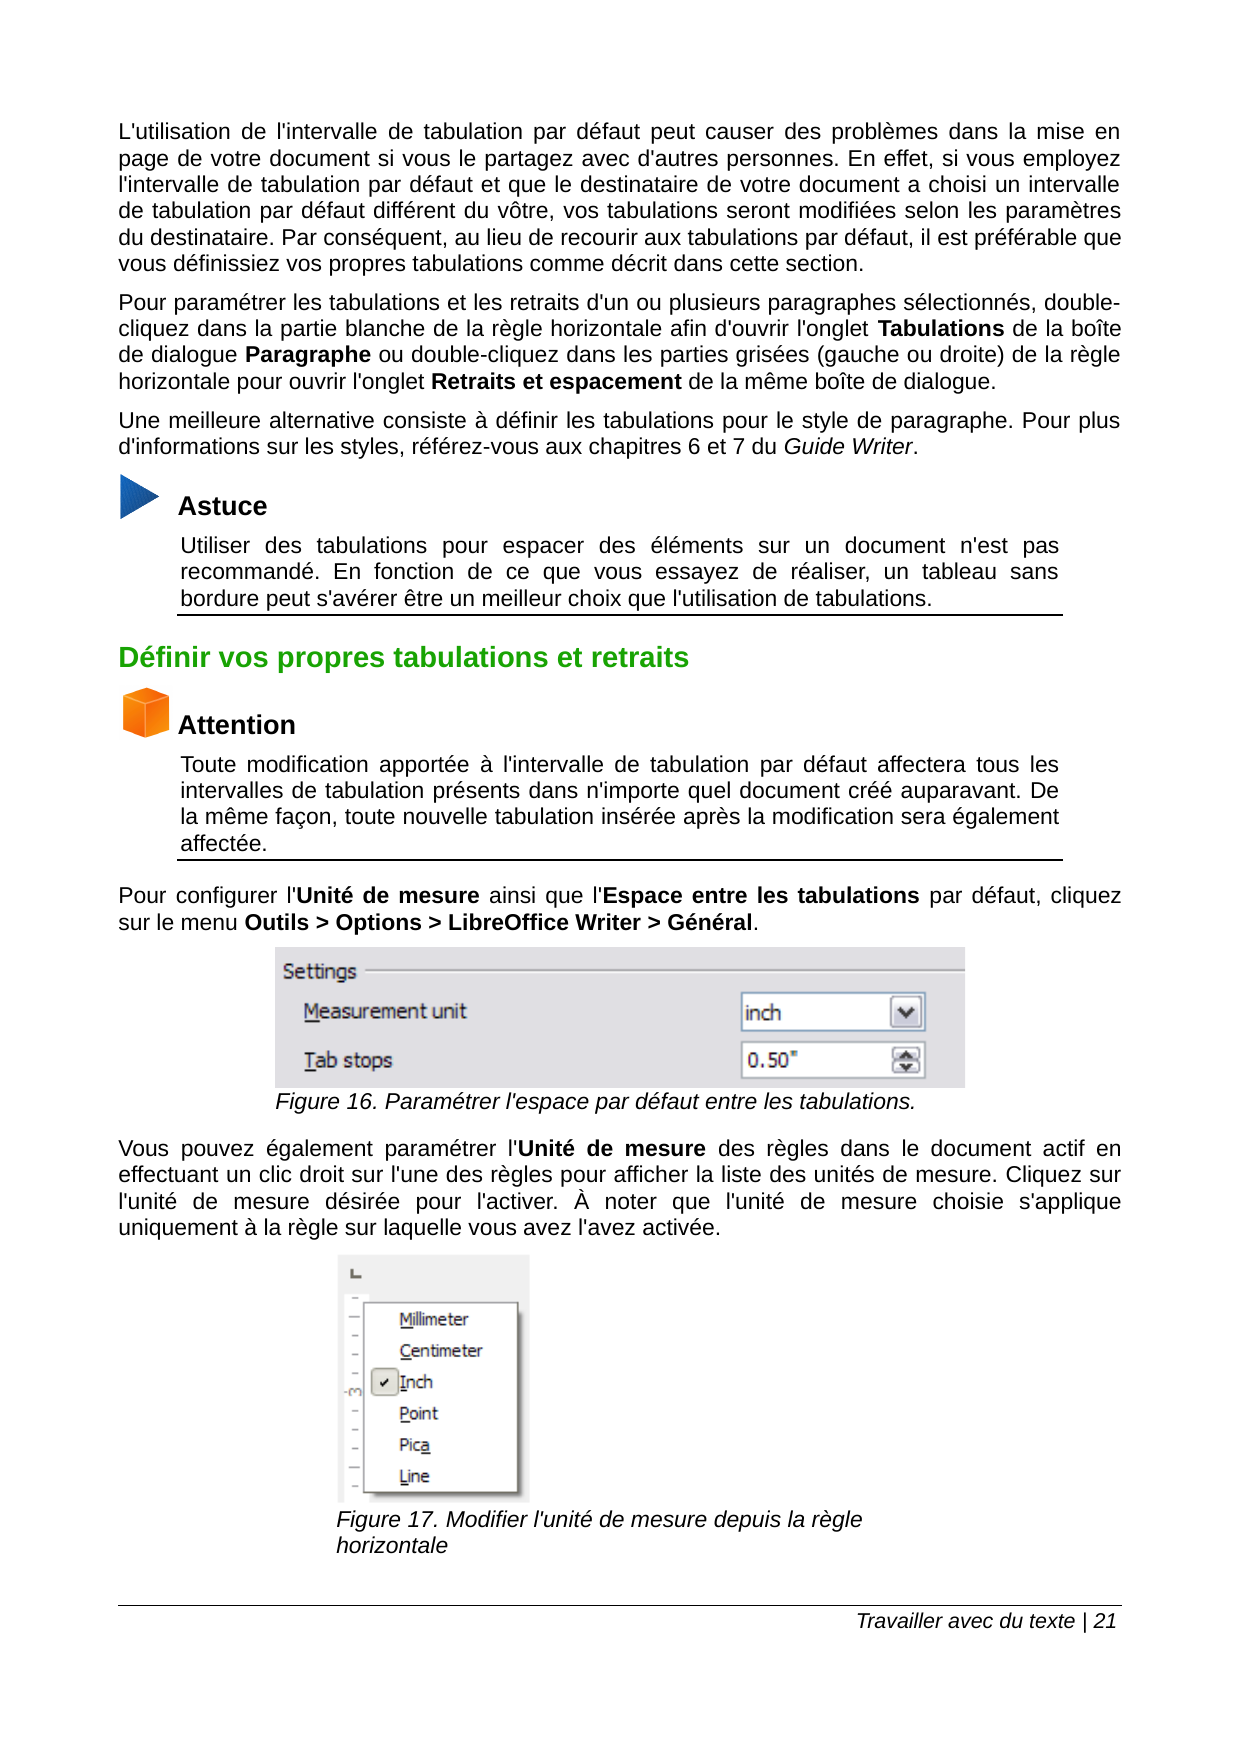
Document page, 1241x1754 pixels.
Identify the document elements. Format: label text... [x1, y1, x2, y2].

subtitle Astuce [118, 472, 1122, 521]
picture [119, 685, 173, 740]
subtitle Attention [173, 685, 1122, 740]
text Vous pouvez également paramétrer l'Unité de mesure des règles dans le document actif en effectuant un clic droit sur l'une des règles pour afficher la liste des unités de mesure. Cliquez sur l'unité de mesure désirée pour l'activer. À noter que l'unité de mesure choisie s'applique uniquement à la règle sur laquelle vous avez l'avez activée. [118, 1135, 1122, 1240]
text Toute modification apportée à l'intervalle de tabulation par défaut affectera tous les intervalles de tabulation présents dans n'importe quel document créé auparavant. De la même façon, toute nouvelle tabulation insérée après la modification sera également affectée. [177, 748, 1063, 859]
text Figure 17. Modifier l'unité de mesure depuis la règle horizontale [336, 1506, 904, 1559]
text L'utilisation de l'intervalle de tabulation par défaut peut causer des problèmes dans la mise en page de votre document si vous le partagez avec d'autres personnes. En effet, si vous employez l'intervalle de tabulation par défaut et que le destinataire de votre document a choisi un intervalle de tabulation par défaut différent du vôtre, vos tabulations seront modifiées selon les paramètres du destinataire. Par conséquent, au lieu de recourir aux tabulations par défaut, il est préférable que vous définissiez vos propres tabulations comme décrit dans cette section. [118, 118, 1122, 276]
subtitle Définir vos propres tabulations et retraits [118, 639, 1122, 673]
picture [336, 1252, 533, 1506]
text Une meilleure alternative consiste à définir les tabulations pour le style de paragraphe. Pour plus d'informations sur les styles, référez-vous aux chapitres 6 et 7 du Guide Writer. [118, 407, 1122, 459]
text Pour configurer l'Unité de mesure ainsi que l'Espace entre les tabulations par défaut, cliquez sur le menu Outils > Options > LibreOffice Writer > Général. [118, 882, 1122, 935]
text Figure 16. Paramétrer l'espace par défaut entre les tabulations. [275, 1088, 965, 1114]
text Utiliser des tabulations pour espacer des éléments sur un document n'est pas recommandé. En fonction de ce que vous essayez de réaliser, un tableau sans bordure peut s'avérer être un meilleur choix que l'utilisation de tabulations. [177, 529, 1063, 614]
picture [275, 947, 966, 1088]
text Pour paramétrer les tabulations et les retraits d'un ou plusieurs paragraphes sélectionnés, double-cliquez dans la partie blanche de la règle horizontale afin d'ouvrir l'onglet Tabulations de la boîte de dialogue Paragraphe ou double-cliquez dans les parties grisées (gauche ou droite) de la règle horizontale pour ouvrir l'onglet Retraits et espacement de la même boîte de dialogue. [118, 289, 1122, 394]
